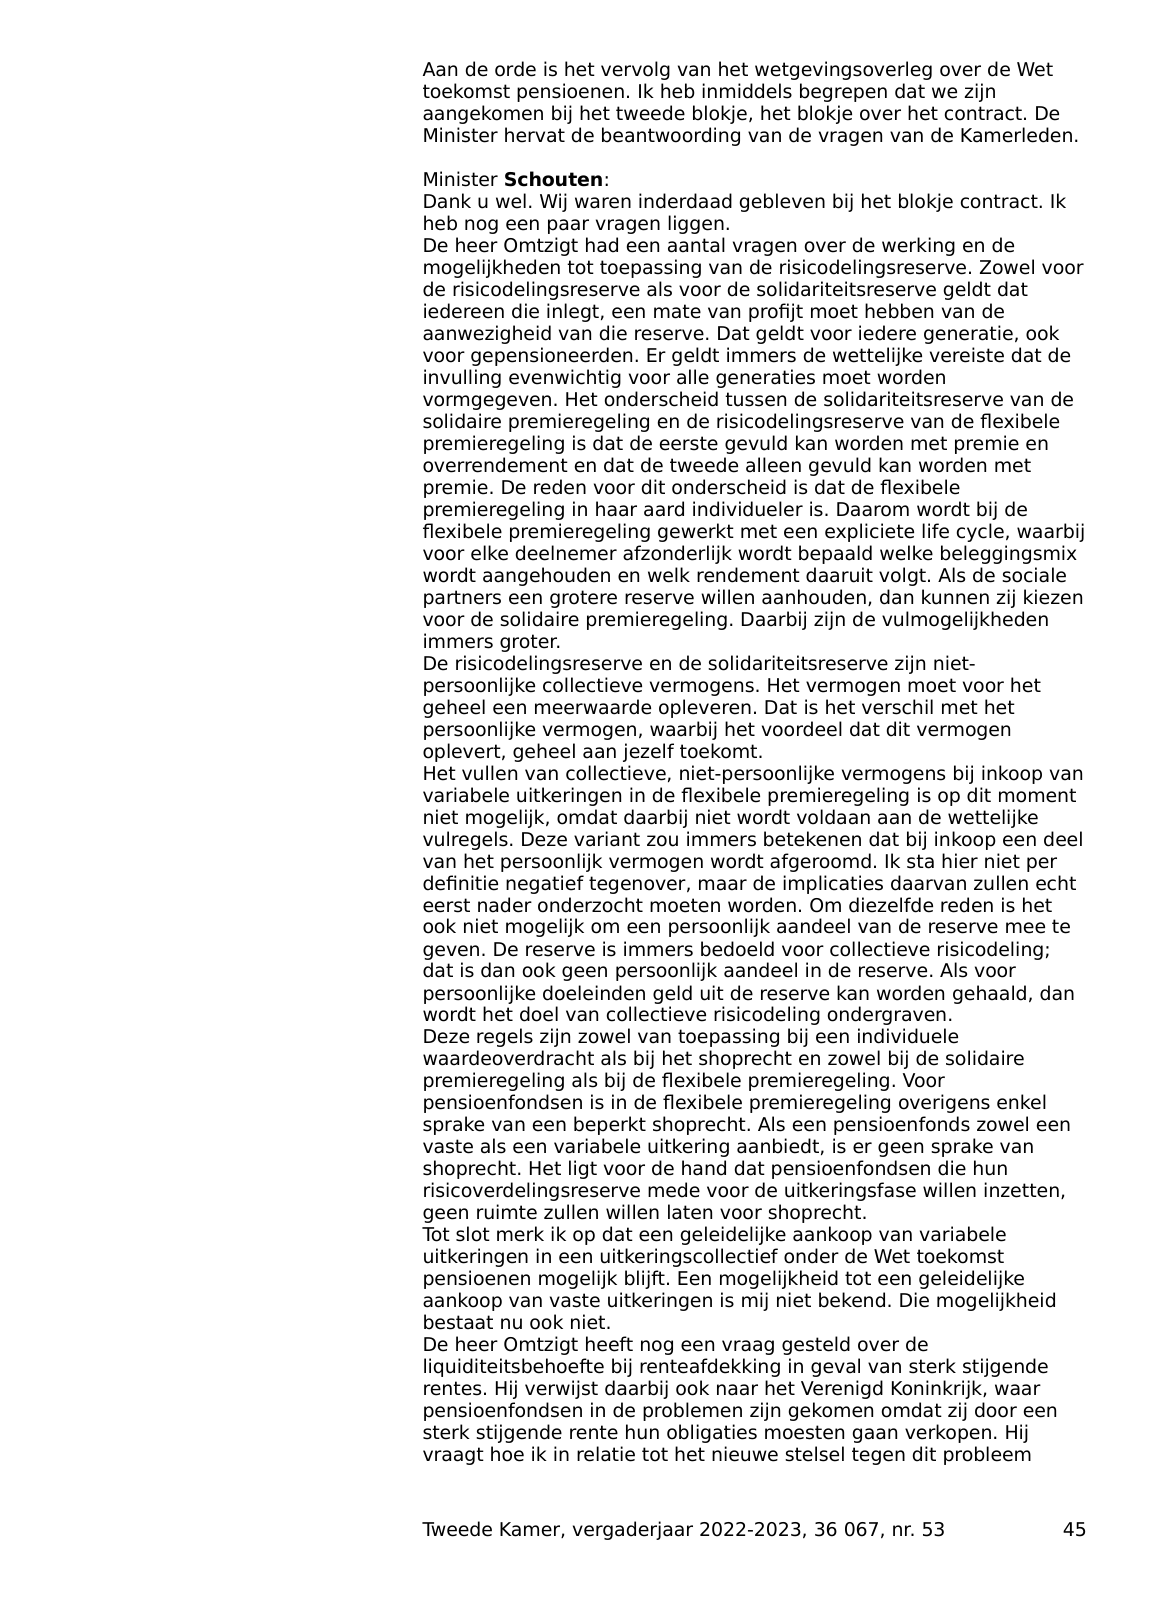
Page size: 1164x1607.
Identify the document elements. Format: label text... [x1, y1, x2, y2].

text Minister Schouten: [422, 169, 1087, 191]
text Aan de orde is het vervolg van het wetgevingsoverleg over de Wet toekomst pensioenen. Ik heb inmiddels begrepen dat we zijn aangekomen bij het tweede blokje, het blokje over het contract. De Minister hervat de beantwoording van de vragen van de Kamerleden. [422, 59, 1087, 147]
text Dank u wel. Wij waren inderdaad gebleven bij het blokje contract. Ik heb nog een paar vragen liggen. [422, 191, 1087, 235]
text Het vullen van collectieve, niet-persoonlijke vermogens bij inkoop van variabele uitkeringen in de flexibele premieregeling is op dit moment niet mogelijk, omdat daarbij niet wordt voldaan aan de wettelijke vulregels. Deze variant zou immers betekenen dat bij inkoop een deel van het persoonlijk vermogen wordt afgeroomd. Ik sta hier niet per definitie negatief tegenover, maar de implicaties daarvan zullen echt eerst nader onderzocht moeten worden. Om diezelfde reden is het ook niet mogelijk om een persoonlijk aandeel van de reserve mee te geven. De reserve is immers bedoeld voor collectieve risicodeling; dat is dan ook geen persoonlijk aandeel in de reserve. Als voor persoonlijke doeleinden geld uit de reserve kan worden gehaald, dan wordt het doel van collectieve risicodeling ondergraven. [422, 763, 1087, 1026]
text Deze regels zijn zowel van toepassing bij een individuele waardeoverdracht als bij het shoprecht en zowel bij de solidaire premieregeling als bij de flexibele premieregeling. Voor pensioenfondsen is in de flexibele premieregeling overigens enkel sprake van een beperkt shoprecht. Als een pensioenfonds zowel een vaste als een variabele uitkering aanbiedt, is er geen sprake van shoprecht. Het ligt voor de hand dat pensioenfondsen die hun risicoverdelingsreserve mede voor de uitkeringsfase willen inzetten, geen ruimte zullen willen laten voor shoprecht. [422, 1026, 1087, 1224]
text De heer Omtzigt had een aantal vragen over de werking en de mogelijkheden tot toepassing van de risicodelingsreserve. Zowel voor de risicodelingsreserve als voor de solidariteitsreserve geldt dat iedereen die inlegt, een mate van profijt moet hebben van de aanwezigheid van die reserve. Dat geldt voor iedere generatie, ook voor gepensioneerden. Er geldt immers de wettelijke vereiste dat de invulling evenwichtig voor alle generaties moet worden vormgegeven. Het onderscheid tussen de solidariteitsreserve van de solidaire premieregeling en de risicodelingsreserve van de flexibele premieregeling is dat de eerste gevuld kan worden met premie en overrendement en dat de tweede alleen gevuld kan worden met premie. De reden voor dit onderscheid is dat de flexibele premieregeling in haar aard individueler is. Daarom wordt bij de flexibele premieregeling gewerkt met een expliciete life cycle, waarbij voor elke deelnemer afzonderlijk wordt bepaald welke beleggingsmix wordt aangehouden en welk rendement daaruit volgt. Als de sociale partners een grotere reserve willen aanhouden, dan kunnen zij kiezen voor de solidaire premieregeling. Daarbij zijn de vulmogelijkheden immers groter. [422, 235, 1087, 653]
text Tot slot merk ik op dat een geleidelijke aankoop van variabele uitkeringen in een uitkeringscollectief onder de Wet toekomst pensioenen mogelijk blijft. Een mogelijkheid tot een geleidelijke aankoop van vaste uitkeringen is mij niet bekend. Die mogelijkheid bestaat nu ook niet. [422, 1224, 1087, 1334]
text De heer Omtzigt heeft nog een vraag gesteld over de liquiditeitsbehoefte bij renteafdekking in geval van sterk stijgende rentes. Hij verwijst daarbij ook naar het Verenigd Koninkrijk, waar pensioenfondsen in de problemen zijn gekomen omdat zij door een sterk stijgende rente hun obligaties moesten gaan verkopen. Hij vraagt hoe ik in relatie tot het nieuwe stelsel tegen dit probleem [422, 1334, 1087, 1466]
text De risicodelingsreserve en de solidariteitsreserve zijn niet-persoonlijke collectieve vermogens. Het vermogen moet voor het geheel een meerwaarde opleveren. Dat is het verschil met het persoonlijke vermogen, waarbij het voordeel dat dit vermogen oplevert, geheel aan jezelf toekomt. [422, 653, 1087, 763]
